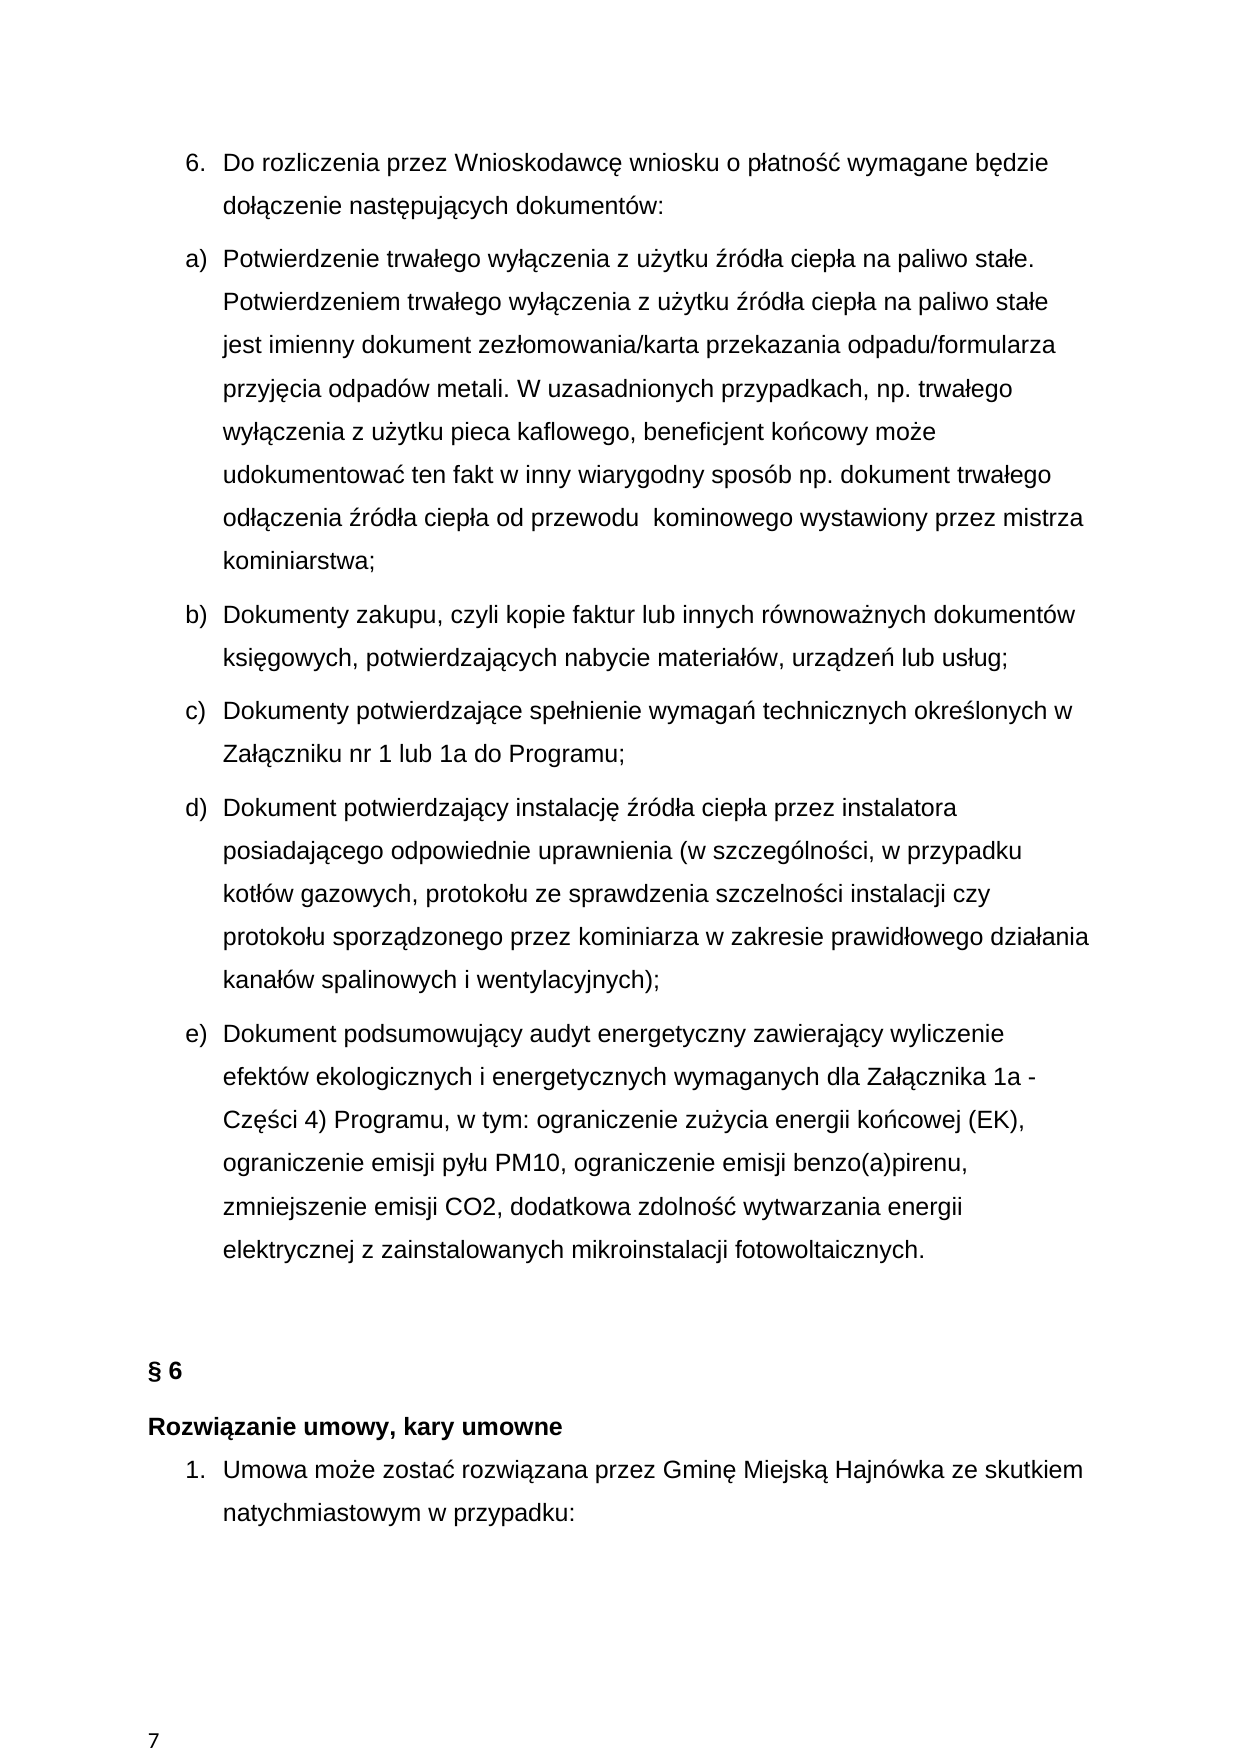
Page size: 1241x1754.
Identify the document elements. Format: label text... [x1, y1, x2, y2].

subtitle Rozwiązanie umowy, kary umowne [148, 1412, 1093, 1441]
list Dokument podsumowujący audyt energetyczny zawierający wyliczenie efektów ekologicznych i energetycznych wymaganych dla Załącznika 1a - Części 4) Programu, w tym: ograniczenie zużycia energii końcowej (EK), ograniczenie emisji pyłu PM10, ograniczenie emisji benzo(a)pirenu, zmniejszenie emisji CO2, dodatkowa zdolność wytwarzania energii elektrycznej z zainstalowanych mikroinstalacji fotowoltaicznych. [185, 1019, 1093, 1263]
list Dokument potwierdzający instalację źródła ciepła przez instalatora posiadającego odpowiednie uprawnienia (w szczególności, w przypadku kotłów gazowych, protokołu ze sprawdzenia szczelności instalacji czy protokołu sporządzonego przez kominiarza w zakresie prawidłowego działania kanałów spalinowych i wentylacyjnych); [185, 793, 1093, 994]
list Do rozliczenia przez Wnioskodawcę wniosku o płatność wymagane będzie dołączenie następujących dokumentów: [185, 148, 1093, 219]
list Dokumenty potwierdzające spełnienie wymagań technicznych określonych w Załączniku nr 1 lub 1a do Programu; [185, 696, 1093, 768]
list Umowa może zostać rozwiązana przez Gminę Miejską Hajnówka ze skutkiem natychmiastowym w przypadku: [185, 1455, 1093, 1527]
subtitle § 6 [148, 1356, 1093, 1385]
list Potwierdzenie trwałego wyłączenia z użytku źródła ciepła na paliwo stałe. Potwierdzeniem trwałego wyłączenia z użytku źródła ciepła na paliwo stałe jest imienny dokument zezłomowania/karta przekazania odpadu/formularza przyjęcia odpadów metali. W uzasadnionych przypadkach, np. trwałego wyłączenia z użytku pieca kaflowego, beneficjent końcowy może udokumentować ten fakt w inny wiarygodny sposób np. dokument trwałego odłączenia źródła ciepła od przewodu kominowego wystawiony przez mistrza kominiarstwa; [185, 244, 1093, 575]
list Dokumenty zakupu, czyli kopie faktur lub innych równoważnych dokumentów księgowych, potwierdzających nabycie materiałów, urządzeń lub usług; [185, 600, 1093, 672]
